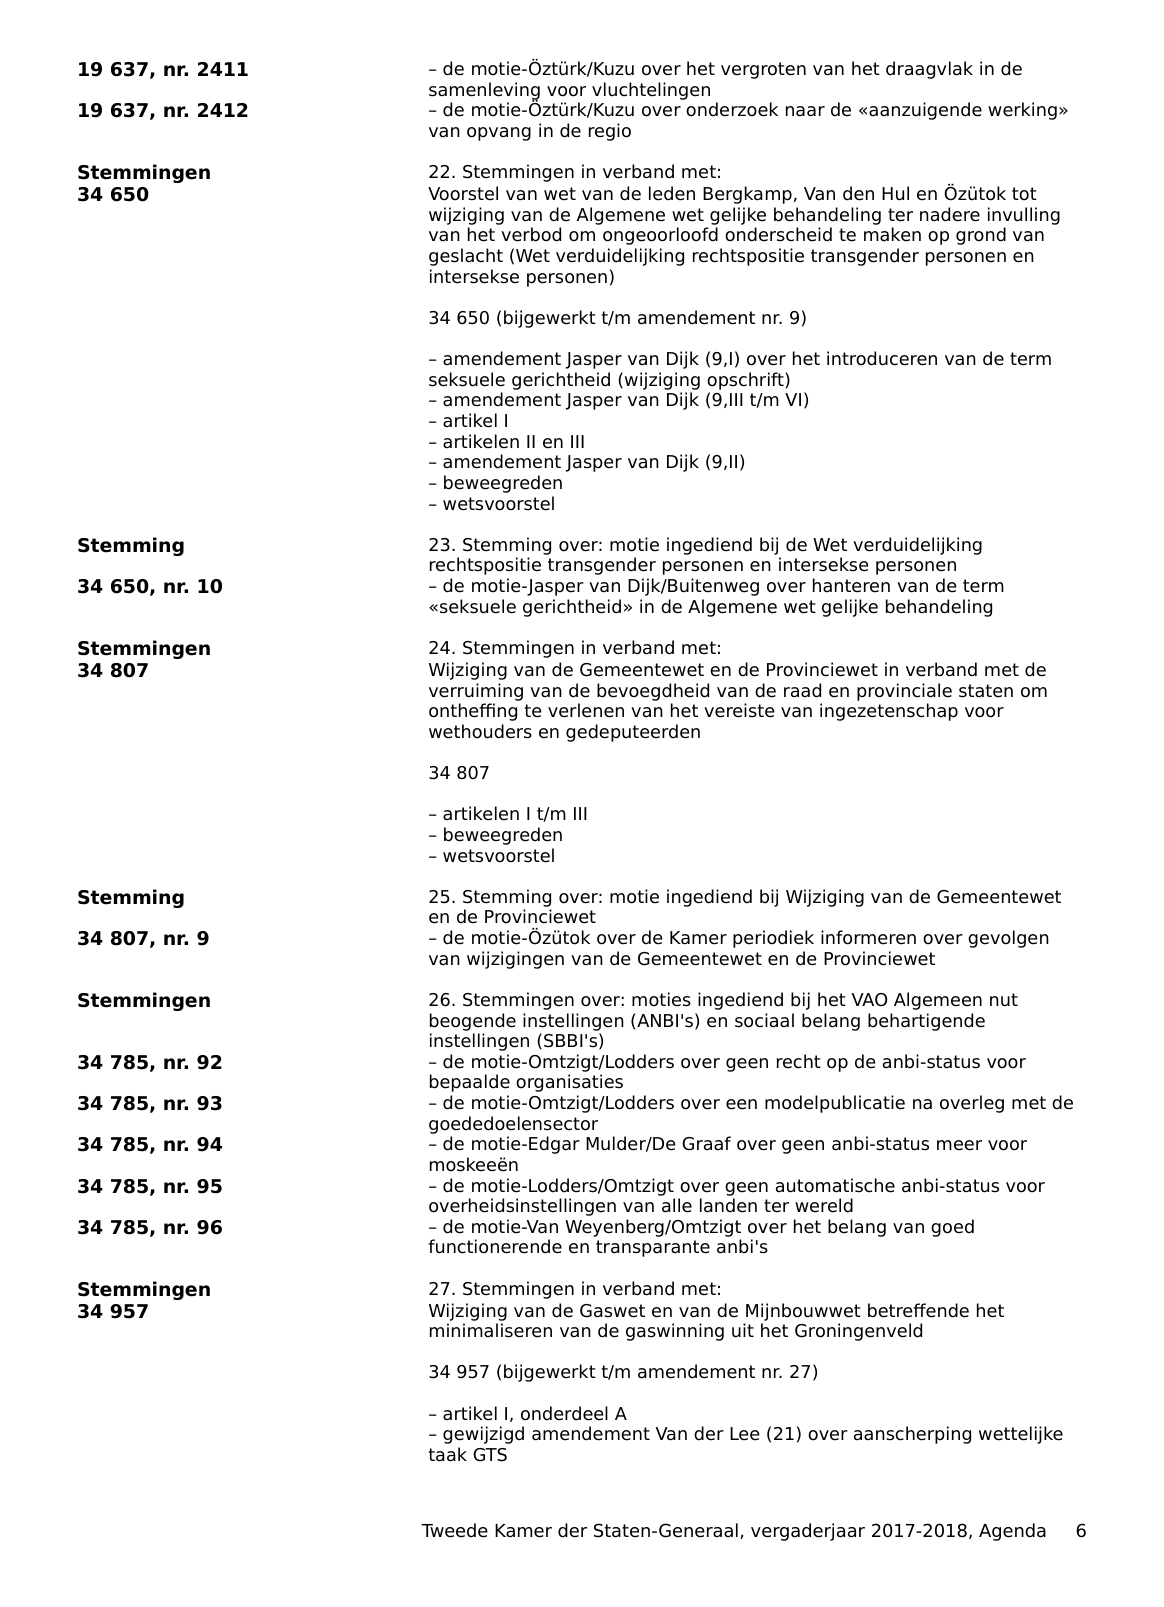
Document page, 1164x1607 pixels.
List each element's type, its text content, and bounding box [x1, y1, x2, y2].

table_cell 34 650, nr. 10 [77, 576, 404, 617]
table_cell [77, 287, 404, 308]
table_cell [77, 349, 404, 390]
table_cell [405, 390, 422, 411]
table_cell 34 957 [77, 1301, 404, 1342]
table_cell [77, 969, 404, 990]
table_cell – wetsvoorstel [422, 494, 1087, 514]
table_cell – artikel I [422, 411, 1087, 432]
table_cell [405, 928, 422, 969]
table_cell 34 785, nr. 95 [77, 1176, 404, 1217]
table_cell – gewijzigd amendement Van der Lee (21) over aanscherping wettelijke taak GTS [422, 1424, 1087, 1466]
table_cell [77, 1258, 404, 1279]
table_cell [405, 308, 422, 328]
table_cell [77, 617, 404, 638]
table_cell [405, 1404, 422, 1424]
table_cell [77, 514, 404, 535]
table_cell [405, 763, 422, 784]
table_cell [422, 514, 1087, 535]
table_cell [405, 349, 422, 390]
table_cell – de motie-Jasper van Dijk/Buitenweg over hanteren van de term «seksuele gerichtheid» in de Algemene wet gelijke behandeling [422, 576, 1087, 617]
table_cell – de motie-Öztürk/Kuzu over onderzoek naar de «aanzuigende werking» van opvang in de regio [422, 100, 1087, 142]
table_cell [405, 473, 422, 493]
table_cell [77, 494, 404, 514]
table_cell [405, 100, 422, 142]
table_cell [405, 617, 422, 638]
table_cell 34 807, nr. 9 [77, 928, 404, 969]
table_cell [405, 494, 422, 514]
table_cell [405, 411, 422, 432]
table_cell [405, 184, 422, 287]
table_cell [405, 1052, 422, 1093]
table_cell [77, 825, 404, 846]
table_cell – de motie-Omtzigt/Lodders over een modelpublicatie na overleg met de goededoelensector [422, 1093, 1087, 1134]
table_cell – de motie-Edgar Mulder/De Graaf over geen anbi-status meer voor moskeeën [422, 1134, 1087, 1176]
table_cell [77, 473, 404, 493]
table_cell [405, 329, 422, 349]
table_cell Stemmingen [77, 1279, 404, 1301]
table_cell 23. Stemming over: motie ingediend bij de Wet verduidelijking rechtspositie transgender personen en intersekse personen [422, 535, 1087, 576]
table_cell [405, 287, 422, 308]
table_cell 34 650 [77, 184, 404, 287]
table_cell [405, 1342, 422, 1362]
table_cell 34 807 [77, 660, 404, 742]
table_cell Stemmingen [77, 162, 404, 184]
table_cell [405, 638, 422, 660]
table_cell [422, 329, 1087, 349]
table_cell [77, 1424, 404, 1466]
table_cell [77, 390, 404, 411]
table_cell 24. Stemmingen in verband met: [422, 638, 1087, 660]
table_cell 34 785, nr. 96 [77, 1217, 404, 1258]
table_cell – amendement Jasper van Dijk (9,I) over het introduceren van de term seksuele gerichtheid (wijziging opschrift) [422, 349, 1087, 390]
table_cell – de motie-Lodders/Omtzigt over geen automatische anbi-status voor overheidsinstellingen van alle landen ter wereld [422, 1176, 1087, 1217]
table_cell [405, 1176, 422, 1217]
table_cell – wetsvoorstel [422, 846, 1087, 866]
table_cell [77, 846, 404, 866]
table_cell – artikelen II en III [422, 432, 1087, 452]
table_cell [405, 576, 422, 617]
table_cell [422, 1383, 1087, 1404]
table_cell – de motie-Van Weyenberg/Omtzigt over het belang van goed functionerende en transparante anbi's [422, 1217, 1087, 1258]
table_cell – amendement Jasper van Dijk (9,III t/m VI) [422, 390, 1087, 411]
table_cell [405, 990, 422, 1052]
table_cell [405, 743, 422, 763]
table_cell 27. Stemmingen in verband met: [422, 1279, 1087, 1301]
table_cell [422, 142, 1087, 162]
table_cell [405, 1383, 422, 1404]
table_cell – de motie-Omtzigt/Lodders over geen recht op de anbi-status voor bepaalde organisaties [422, 1052, 1087, 1093]
table_cell Wijziging van de Gaswet en van de Mijnbouwwet betreffende het minimaliseren van de gaswinning uit het Groningenveld [422, 1301, 1087, 1342]
table_cell [77, 432, 404, 452]
table_cell [405, 1363, 422, 1383]
table_cell [405, 660, 422, 742]
table_cell Wijziging van de Gemeentewet en de Provinciewet in verband met de verruiming van de bevoegdheid van de raad en provinciale staten om ontheffing te verlenen van het vereiste van ingezetenschap voor wethouders en gedeputeerden [422, 660, 1087, 742]
table_cell [422, 743, 1087, 763]
table_cell 34 785, nr. 92 [77, 1052, 404, 1093]
table_cell [405, 1279, 422, 1301]
table_cell – beweegreden [422, 825, 1087, 846]
table_cell [405, 887, 422, 928]
table_cell Stemmingen [77, 990, 404, 1052]
table_cell [405, 846, 422, 866]
table_cell 34 785, nr. 94 [77, 1134, 404, 1176]
table_cell [422, 1342, 1087, 1362]
table_cell [77, 142, 404, 162]
table_cell [77, 308, 404, 328]
table_cell 19 637, nr. 2412 [77, 100, 404, 142]
table_cell [77, 411, 404, 432]
table_cell [405, 1093, 422, 1134]
table_cell 34 807 [422, 763, 1087, 784]
table_cell – artikel I, onderdeel A [422, 1404, 1087, 1424]
table_cell [405, 59, 422, 100]
table_cell [77, 743, 404, 763]
table_cell 34 957 (bijgewerkt t/m amendement nr. 27) [422, 1363, 1087, 1383]
table_cell Stemming [77, 535, 404, 576]
table_cell – beweegreden [422, 473, 1087, 493]
table_cell – artikelen I t/m III [422, 804, 1087, 825]
table_cell [405, 969, 422, 990]
table_cell Voorstel van wet van de leden Bergkamp, Van den Hul en Özütok tot wijziging van de Algemene wet gelijke behandeling ter nadere invulling van het verbod om ongeoorloofd onderscheid te maken op grond van geslacht (Wet verduidelijking rechtspositie transgender personen en intersekse personen) [422, 184, 1087, 287]
table_cell [422, 617, 1087, 638]
table_cell [77, 804, 404, 825]
table_cell [405, 432, 422, 452]
table_cell [77, 329, 404, 349]
table_cell [77, 452, 404, 473]
table_cell [405, 825, 422, 846]
table_cell [405, 514, 422, 535]
table_cell 25. Stemming over: motie ingediend bij Wijziging van de Gemeentewet en de Provinciewet [422, 887, 1087, 928]
table_cell – de motie-Öztürk/Kuzu over het vergroten van het draagvlak in de samenleving voor vluchtelingen [422, 59, 1087, 100]
table_cell [405, 535, 422, 576]
table_cell [77, 784, 404, 804]
table_cell [405, 1217, 422, 1258]
table_cell [405, 1301, 422, 1342]
table_cell 22. Stemmingen in verband met: [422, 162, 1087, 184]
table_cell Stemming [77, 887, 404, 928]
table_cell – amendement Jasper van Dijk (9,II) [422, 452, 1087, 473]
table_cell [405, 162, 422, 184]
table_cell – de motie-Özütok over de Kamer periodiek informeren over gevolgen van wijzigingen van de Gemeentewet en de Provinciewet [422, 928, 1087, 969]
table_cell [422, 784, 1087, 804]
table_cell [422, 1258, 1087, 1279]
table_cell [77, 1342, 404, 1362]
table_cell [405, 866, 422, 887]
table_cell [77, 1383, 404, 1404]
table_cell [77, 763, 404, 784]
table_cell [405, 1424, 422, 1466]
table_cell 26. Stemmingen over: moties ingediend bij het VAO Algemeen nut beogende instellingen (ANBI's) en sociaal belang behartigende instellingen (SBBI's) [422, 990, 1087, 1052]
table_cell [422, 969, 1087, 990]
table_cell [422, 866, 1087, 887]
table_cell Stemmingen [77, 638, 404, 660]
table_cell [422, 287, 1087, 308]
table_cell [405, 784, 422, 804]
table_cell [405, 1134, 422, 1176]
table_cell [405, 452, 422, 473]
table_cell [77, 866, 404, 887]
table_cell [77, 1404, 404, 1424]
table_cell 19 637, nr. 2411 [77, 59, 404, 100]
table_cell [405, 142, 422, 162]
table_cell [77, 1363, 404, 1383]
table_cell [405, 804, 422, 825]
table_cell [405, 1258, 422, 1279]
table_cell 34 650 (bijgewerkt t/m amendement nr. 9) [422, 308, 1087, 328]
table_cell 34 785, nr. 93 [77, 1093, 404, 1134]
